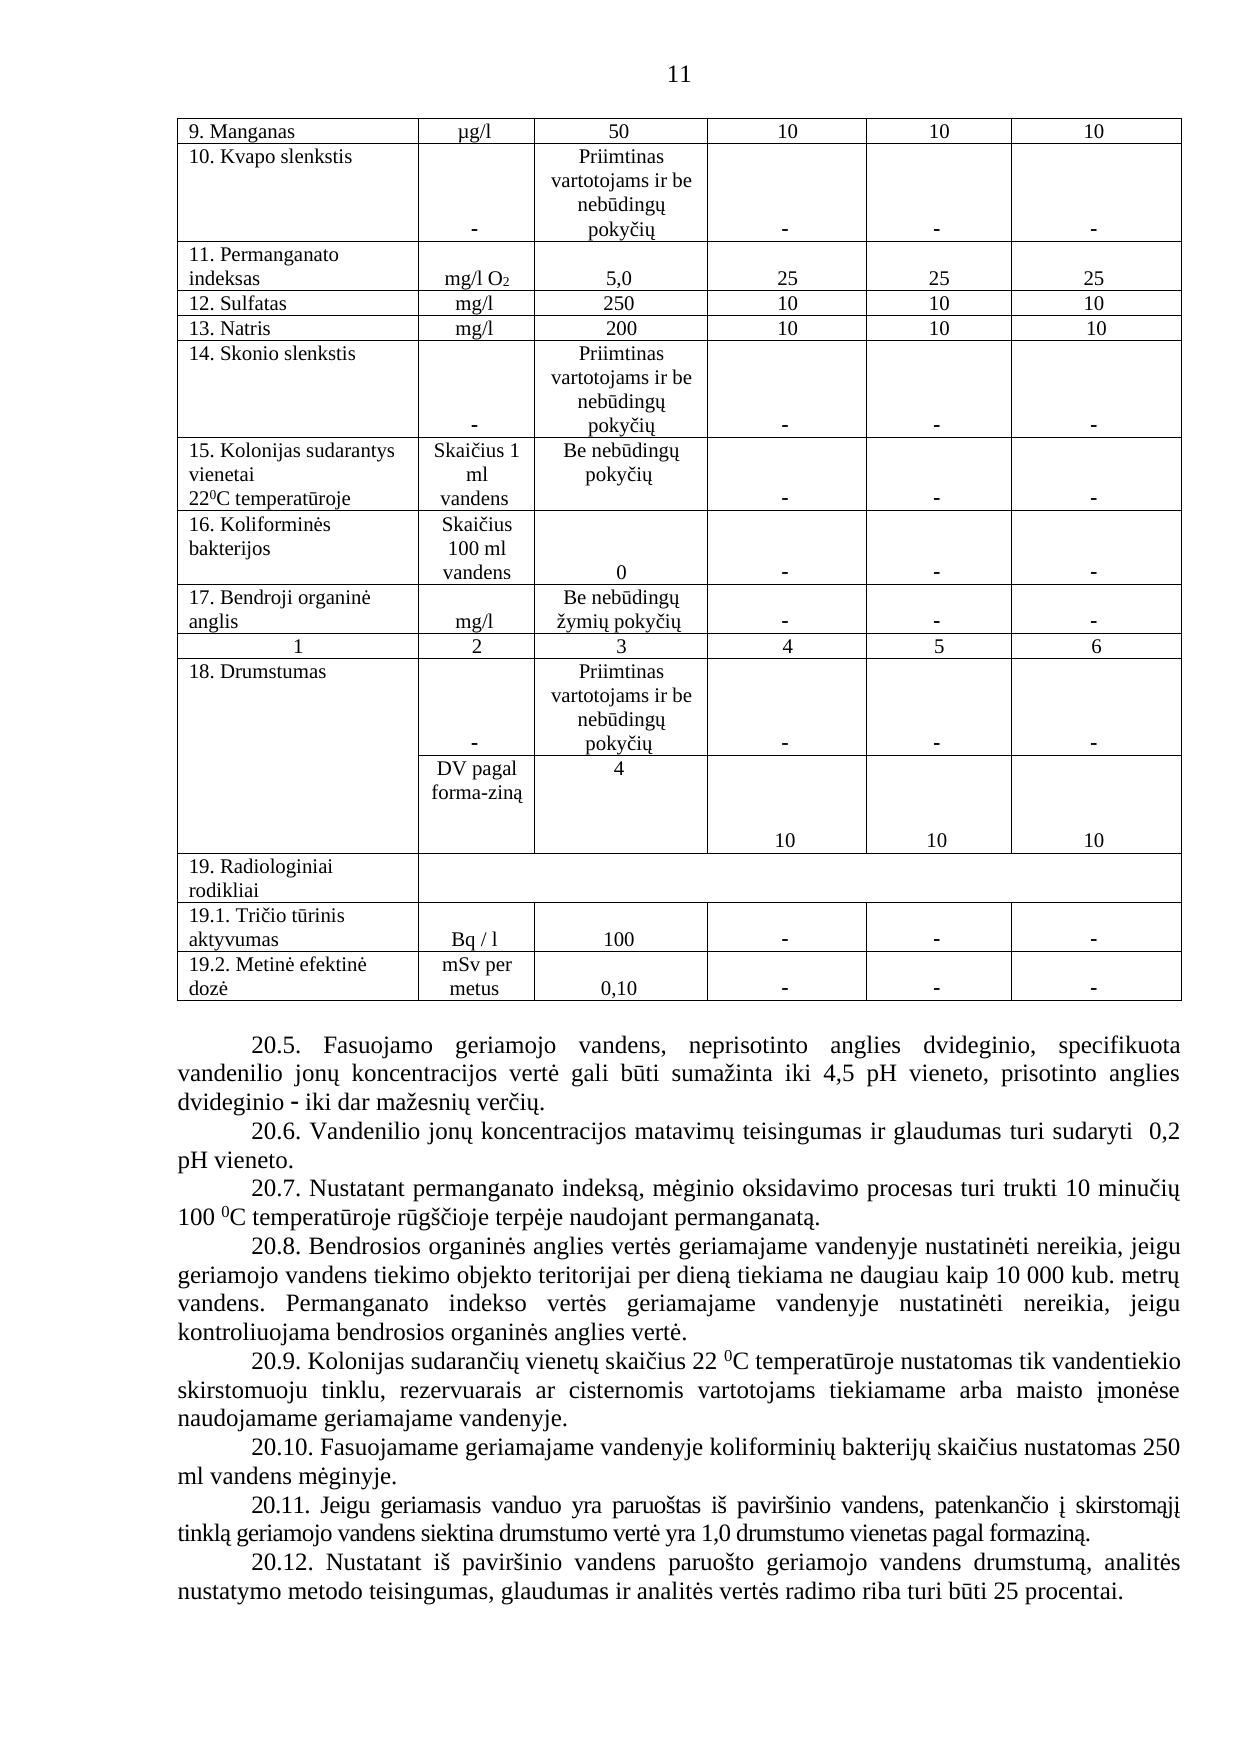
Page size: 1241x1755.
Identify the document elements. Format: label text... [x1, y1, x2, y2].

table_cell 200 [535, 316, 707, 340]
table_cell  [867, 438, 1011, 510]
table_cell  [867, 585, 1011, 633]
table_cell  [1012, 341, 1181, 437]
table_cell 4 [708, 634, 866, 658]
table_cell 10 [867, 316, 1011, 340]
table_cell 10 [708, 291, 866, 315]
table_cell 10 [1012, 316, 1181, 340]
table_cell  [1012, 659, 1181, 755]
table_cell  [867, 511, 1011, 584]
table_cell 10 [1012, 756, 1181, 852]
table_cell 10 [867, 756, 1011, 852]
table_cell [419, 854, 1181, 902]
table_cell  [708, 438, 866, 510]
table_cell Priimtinas vartotojams ir be nebūdingų pokyčių [535, 659, 707, 755]
text 20.9. Kolonijas sudarančių vienetų skaičius 22 0C temperatūroje nustatomas tik vandentiekio skirstomuoju tinklu, rezervuarais ar cisternomis vartotojams tiekiamame arba maisto įmonėse naudojamame geriamajame vandenyje. [177, 1346, 1181, 1432]
table_cell  [708, 511, 866, 584]
table_cell  [1012, 952, 1181, 1000]
text 20.10. Fasuojamame geriamajame vandenyje koliforminių bakterijų skaičius nustatomas 250 ml vandens mėginyje. [177, 1432, 1181, 1490]
table_cell  [1012, 585, 1181, 633]
table_cell 11. Permanganato indeksas [178, 242, 418, 290]
table_cell 2 [419, 634, 534, 658]
table_cell  [708, 659, 866, 755]
table_cell Bq / l [419, 903, 534, 951]
table_cell 17. Bendroji organinė anglis [178, 585, 418, 633]
table_cell mSv per metus [419, 952, 534, 1000]
table_cell 19.1. Tričio tūrinis aktyvumas [178, 903, 418, 951]
table_cell  [419, 659, 534, 755]
table_cell 250 [535, 291, 707, 315]
text 20.7. Nustatant permanganato indeksą, mėginio oksidavimo procesas turi trukti 10 minučių 100 0C temperatūroje rūgščioje terpėje naudojant permanganatą. [177, 1173, 1181, 1231]
table_cell  [1012, 438, 1181, 510]
table_cell Be nebūdingų pokyčių [535, 438, 707, 510]
table_cell 15. Kolonijas sudarantys vienetai 220C temperatūroje [178, 438, 418, 510]
table_cell  [1012, 144, 1181, 241]
table_cell mg/l O2 [419, 242, 534, 290]
table_cell Priimtinas vartotojams ir be nebūdingų pokyčių [535, 341, 707, 437]
table_cell Be nebūdingų žymių pokyčių [535, 585, 707, 633]
table_cell  [867, 952, 1011, 1000]
table_cell  [1012, 511, 1181, 584]
table_cell  [708, 341, 866, 437]
table_cell Skaičius 1 ml vandens [419, 438, 534, 510]
table_cell 4 [535, 756, 707, 852]
table_cell 10 [867, 119, 1011, 143]
table_cell 25 [1012, 242, 1181, 290]
table_cell 19.2. Metinė efektinė dozė [178, 952, 418, 1000]
table_cell 0,10 [535, 952, 707, 1000]
table_cell 10 [1012, 291, 1181, 315]
table_cell  [708, 903, 866, 951]
table_cell  [419, 341, 534, 437]
table_cell  [419, 144, 534, 241]
table_cell 1 [178, 634, 418, 658]
table_cell 6 [1012, 634, 1181, 658]
text 20.5. Fasuojamo geriamojo vandens, neprisotinto anglies dvideginio, specifikuota vandenilio jonų koncentracijos vertė gali būti sumažinta iki 4,5 pH vieneto, prisotinto anglies dvideginio  iki dar mažesnių verčių. [177, 1030, 1181, 1116]
table_cell 14. Skonio slenkstis [178, 341, 418, 437]
table_cell 9. Manganas [178, 119, 418, 143]
table_cell  [708, 144, 866, 241]
text 20.12. Nustatant iš paviršinio vandens paruošto geriamojo vandens drumstumą, analitės nustatymo metodo teisingumas, glaudumas ir analitės vertės radimo riba turi būti 25 procentai. [177, 1547, 1181, 1605]
table_cell  [867, 144, 1011, 241]
table_cell Priimtinas vartotojams ir be nebūdingų pokyčių [535, 144, 707, 241]
table_cell 19. Radiologiniai rodikliai [178, 854, 418, 902]
table_cell 100 [535, 903, 707, 951]
table_cell  [1012, 903, 1181, 951]
table_cell mg/l [419, 291, 534, 315]
table_cell 50 [535, 119, 707, 143]
table_cell 10 [708, 756, 866, 852]
table_cell 5,0 [535, 242, 707, 290]
table_cell 18. Drumstumas [178, 659, 418, 755]
table_cell  [708, 952, 866, 1000]
table_cell mg/l [419, 585, 534, 633]
table_cell [178, 755, 418, 852]
table_cell Skaičius 100 ml vandens [419, 511, 534, 584]
text 20.8. Bendrosios organinės anglies vertės geriamajame vandenyje nustatinėti nereikia, jeigu geriamojo vandens tiekimo objekto teritorijai per dieną tiekiama ne daugiau kaip 10 000 kub. metrų vandens. Permanganato indekso vertės geriamajame vandenyje nustatinėti nereikia, jeigu kontroliuojama bendrosios organinės anglies vertė. [177, 1231, 1181, 1346]
table_cell 10 [1012, 119, 1181, 143]
table_cell  [708, 585, 866, 633]
table_cell 10 [708, 119, 866, 143]
table_cell 10 [867, 291, 1011, 315]
table_cell 10 [708, 316, 866, 340]
text 20.11. Jeigu geriamasis vanduo yra paruoštas iš paviršinio vandens, patenkančio į skirstomąjį tinklą geriamojo vandens siektina drumstumo vertė yra 1,0 drumstumo vienetas pagal formaziną. [177, 1490, 1181, 1547]
table_cell 12. Sulfatas [178, 291, 418, 315]
table_cell 16. Koliforminės bakterijos [178, 511, 418, 584]
table_cell  [867, 341, 1011, 437]
table_cell µg/l [419, 119, 534, 143]
table_cell 13. Natris [178, 316, 418, 340]
table_cell 25 [708, 242, 866, 290]
table_cell 25 [867, 242, 1011, 290]
table_cell 10. Kvapo slenkstis [178, 144, 418, 241]
table_cell 5 [867, 634, 1011, 658]
table_cell 3 [535, 634, 707, 658]
table_cell  [867, 903, 1011, 951]
text 20.6. Vandenilio jonų koncentracijos matavimų teisingumas ir glaudumas turi sudaryti 0,2 pH vieneto. [177, 1116, 1181, 1173]
table_cell mg/l [419, 316, 534, 340]
table_cell 0 [535, 511, 707, 584]
table_cell DV pagal forma-ziną [419, 756, 534, 852]
table_cell  [867, 659, 1011, 755]
